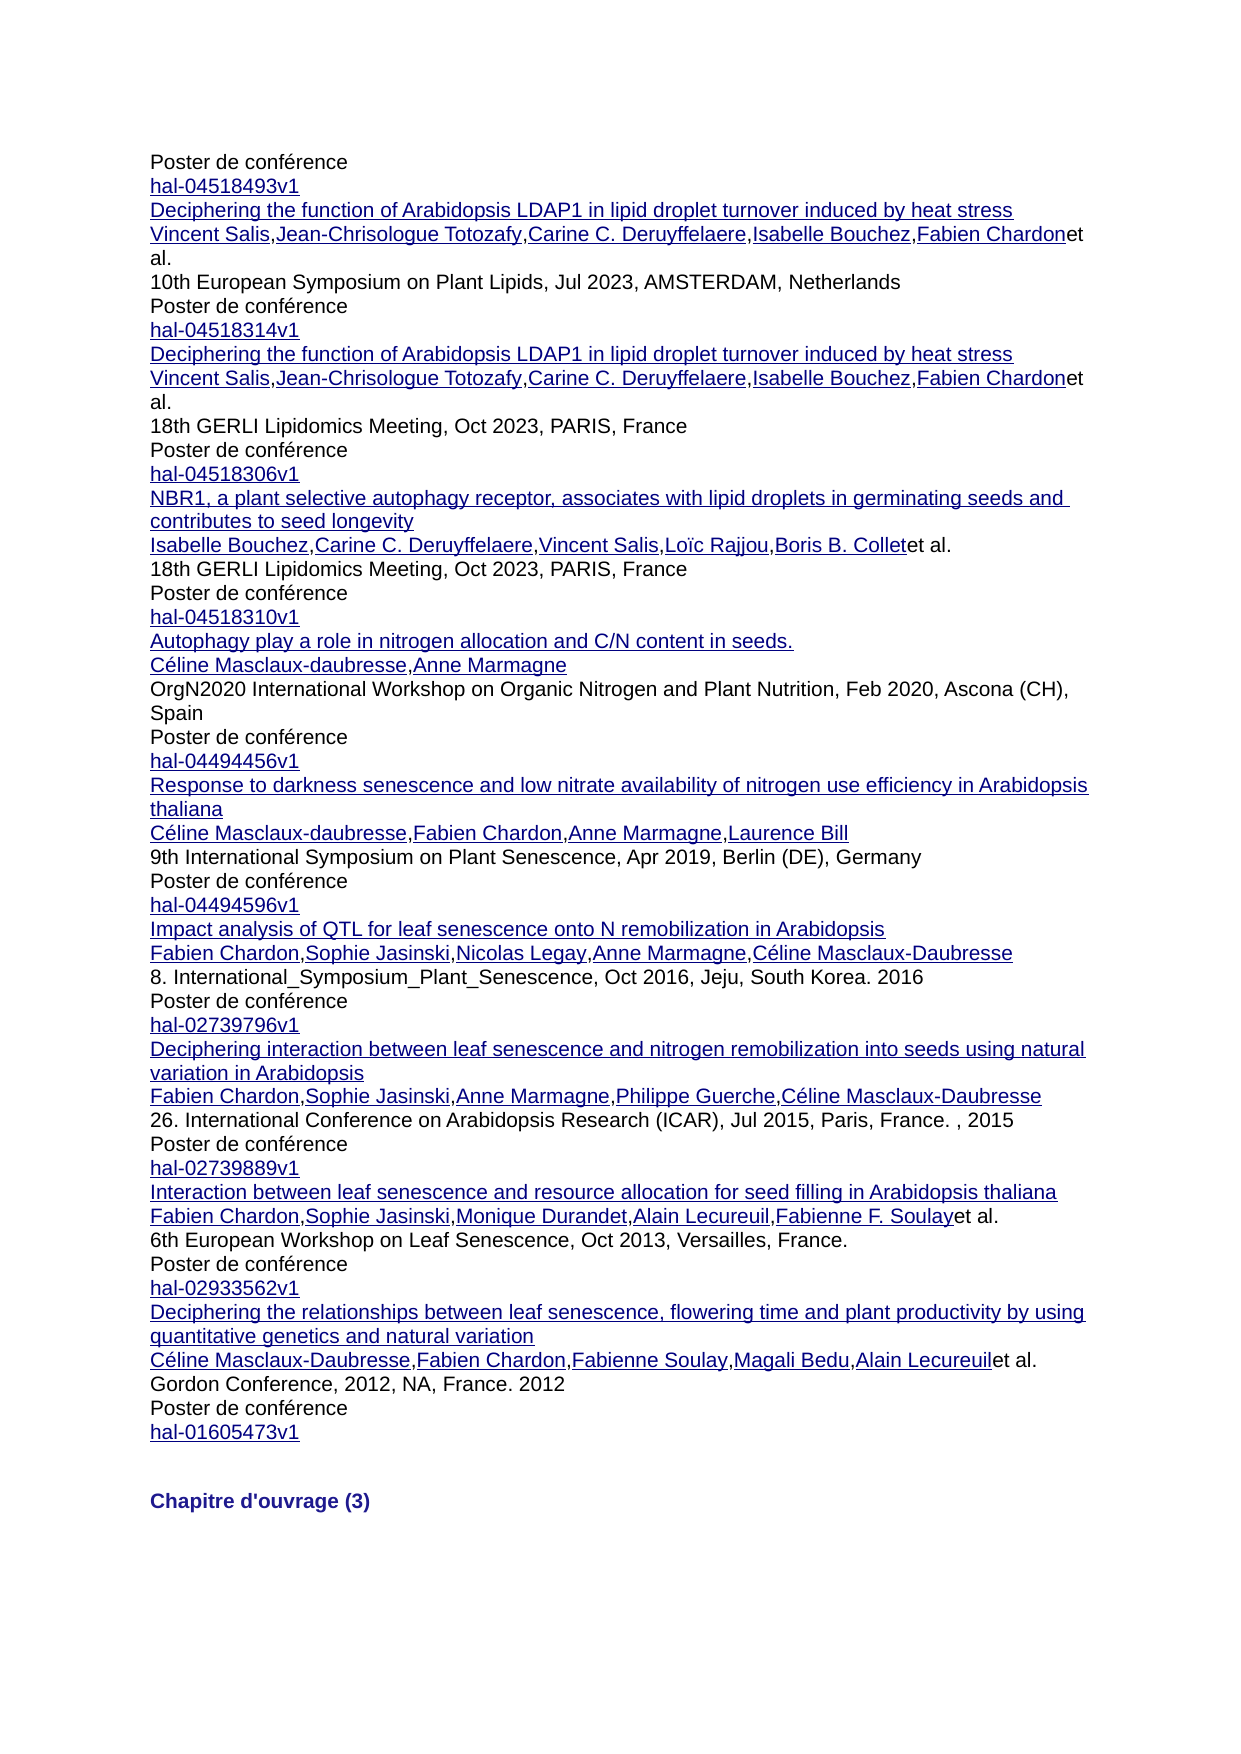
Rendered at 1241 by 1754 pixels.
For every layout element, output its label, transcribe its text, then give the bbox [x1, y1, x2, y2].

table_cell NBR1, a plant selective autophagy receptor, associates with lipid droplets in germinating seeds and contributes to seed longevity Isabelle Bouchez,Carine C. Deruyffelaere,Vincent Salis,Loïc Rajjou,Boris B. Colletet al. 18th GERLI Lipidomics Meeting, Oct 2023, PARIS, France Poster de conférence hal-04518310v1 [150, 485, 1090, 629]
table_cell Response to darkness senescence and low nitrate availability of nitrogen use efficiency in Arabidopsis thaliana Céline Masclaux‐daubresse,Fabien Chardon,Anne Marmagne,Laurence Bill 9th International Symposium on Plant Senescence, Apr 2019, Berlin (DE), Germany Poster de conférence hal-04494596v1 [150, 773, 1090, 917]
subtitle Chapitre d'ouvrage (3) [150, 1488, 1090, 1512]
table_cell Interaction between leaf senescence and resource allocation for seed filling in Arabidopsis thaliana Fabien Chardon,Sophie Jasinski,Monique Durandet,Alain Lecureuil,Fabienne F. Soulayet al. 6th European Workshop on Leaf Senescence, Oct 2013, Versailles, France. Poster de conférence hal-02933562v1 [150, 1180, 1090, 1300]
table_cell Impact analysis of QTL for leaf senescence onto N remobilization in Arabidopsis Fabien Chardon,Sophie Jasinski,Nicolas Legay,Anne Marmagne,Céline Masclaux-Daubresse 8. International_Symposium_Plant_Senescence, Oct 2016, Jeju, South Korea. 2016 Poster de conférence hal-02739796v1 [150, 917, 1090, 1036]
table_cell Poster de conférence hal-04518493v1 [150, 150, 1090, 198]
table_cell Deciphering interaction between leaf senescence and nitrogen remobilization into seeds using natural variation in Arabidopsis Fabien Chardon,Sophie Jasinski,Anne Marmagne,Philippe Guerche,Céline Masclaux-Daubresse 26. International Conference on Arabidopsis Research (ICAR), Jul 2015, Paris, France. , 2015 Poster de conférence hal-02739889v1 [150, 1036, 1090, 1180]
table_cell Deciphering the function of Arabidopsis LDAP1 in lipid droplet turnover induced by heat stress Vincent Salis,Jean-Chrisologue Totozafy,Carine C. Deruyffelaere,Isabelle Bouchez,Fabien Chardonet al. 18th GERLI Lipidomics Meeting, Oct 2023, PARIS, France Poster de conférence hal-04518306v1 [150, 342, 1090, 485]
table_cell Deciphering the relationships between leaf senescence, flowering time and plant productivity by using quantitative genetics and natural variation Céline Masclaux-Daubresse,Fabien Chardon,Fabienne Soulay,Magali Bedu,Alain Lecureuilet al. Gordon Conference, 2012, NA, France. 2012 Poster de conférence hal-01605473v1 [150, 1300, 1090, 1444]
table_cell Deciphering the function of Arabidopsis LDAP1 in lipid droplet turnover induced by heat stress Vincent Salis,Jean-Chrisologue Totozafy,Carine C. Deruyffelaere,Isabelle Bouchez,Fabien Chardonet al. 10th European Symposium on Plant Lipids, Jul 2023, AMSTERDAM, Netherlands Poster de conférence hal-04518314v1 [150, 198, 1090, 342]
table_cell Autophagy play a role in nitrogen allocation and C/N content in seeds. Céline Masclaux‐daubresse,Anne Marmagne OrgN2020 International Workshop on Organic Nitrogen and Plant Nutrition, Feb 2020, Ascona (CH), Spain Poster de conférence hal-04494456v1 [150, 629, 1090, 773]
